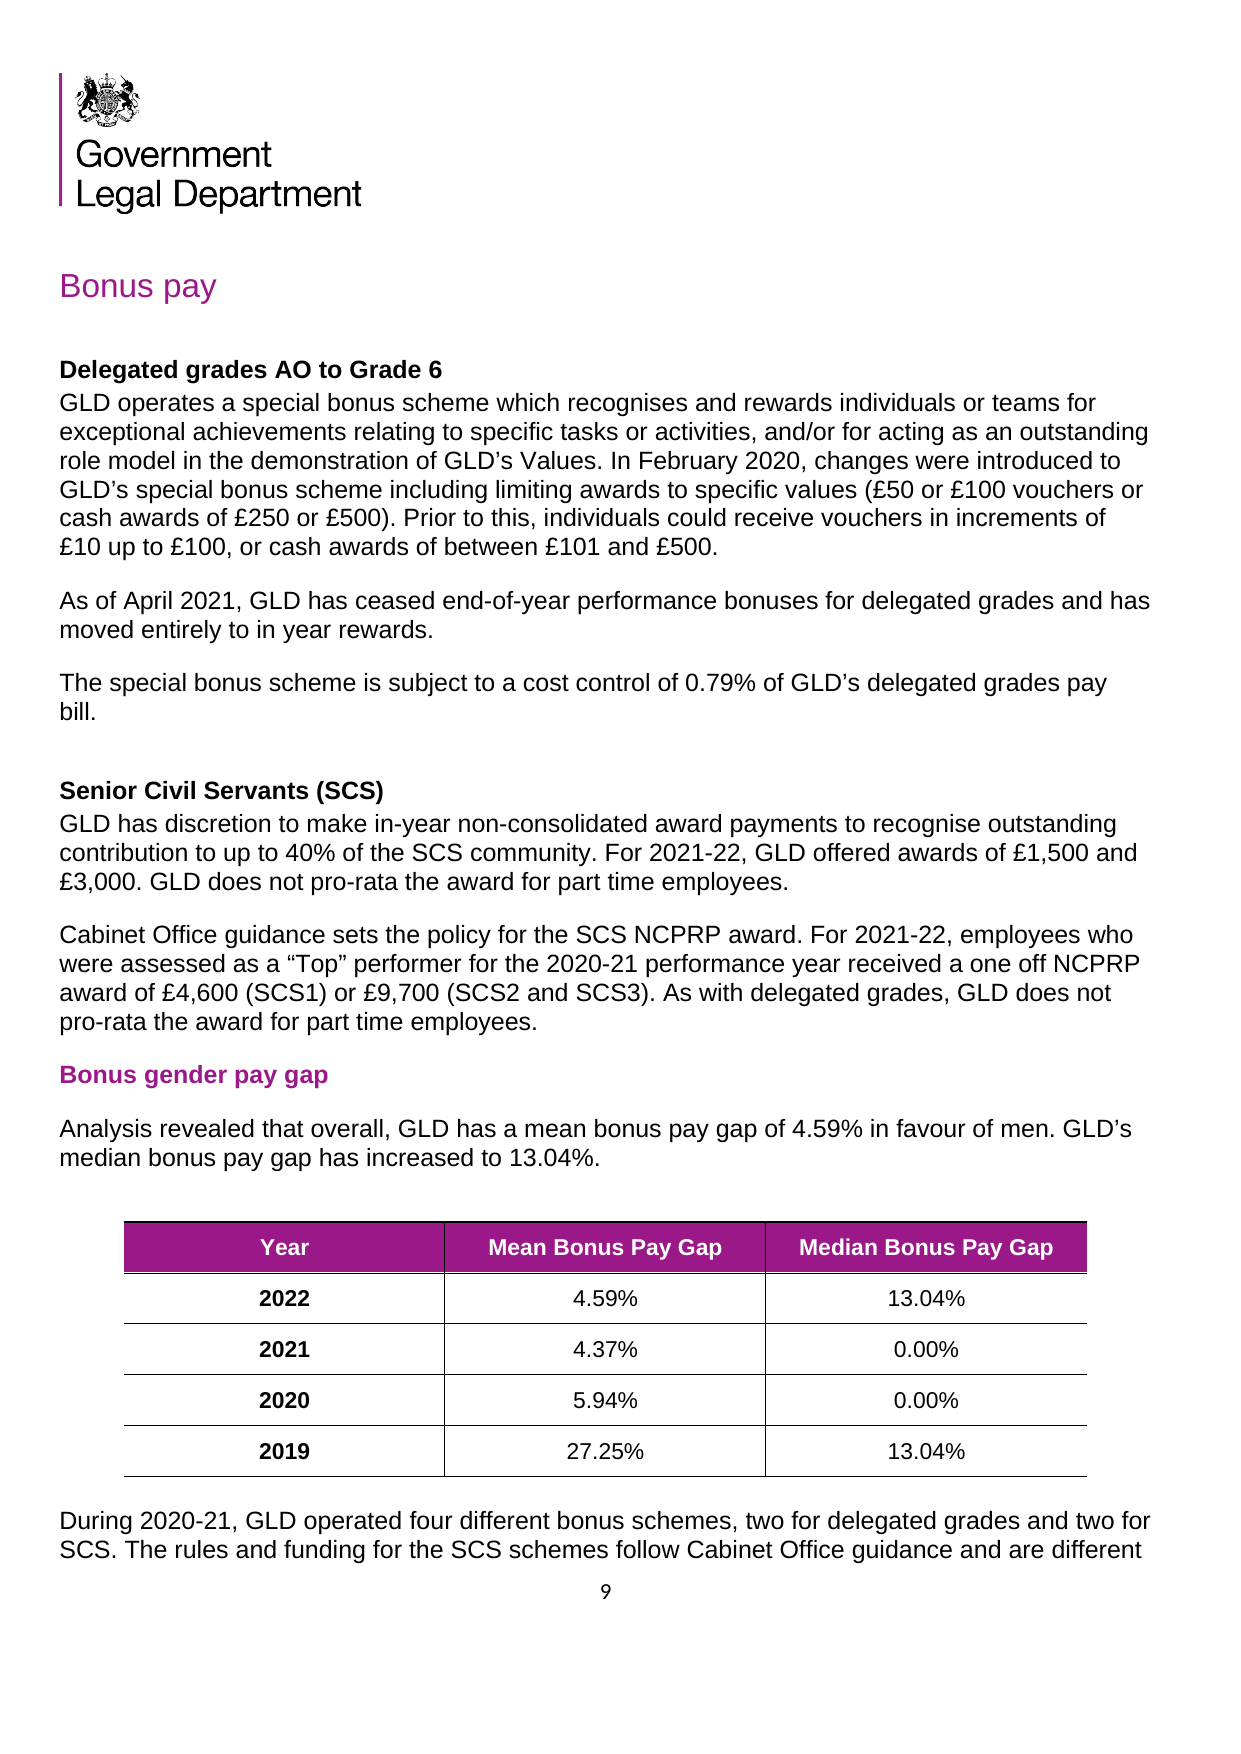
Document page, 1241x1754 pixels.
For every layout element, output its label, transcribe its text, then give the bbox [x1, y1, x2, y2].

text Cabinet Office guidance sets the policy for the SCS NCPRP award. For 2021-22, employees who were assessed as a “Top” performer for the 2020-21 performance year received a one off NCPRP award of £4,600 (SCS1) or £9,700 (SCS2 and SCS3). As with delegated grades, GLD does not pro-rata the award for part time employees. [59, 920, 1152, 1035]
text The special bonus scheme is subject to a cost control of 0.79% of GLD’s delegated grades pay bill. [59, 668, 1152, 726]
table_header Mean Bonus Pay Gap [445, 1223, 765, 1272]
table_cell 4.37% [445, 1324, 765, 1374]
text As of April 2021, GLD has ceased end-of-year performance bonuses for delegated grades and has moved entirely to in year rewards. [59, 586, 1152, 643]
table_cell 2020 [124, 1375, 444, 1425]
table_cell 2022 [124, 1274, 444, 1323]
table_header Median Bonus Pay Gap [766, 1223, 1087, 1272]
table_cell 2021 [124, 1324, 444, 1374]
table_cell 0.00% [766, 1324, 1087, 1374]
text During 2020-21, GLD operated four different bonus schemes, two for delegated grades and two for SCS. The rules and funding for the SCS schemes follow Cabinet Office guidance and are different [59, 1477, 1152, 1563]
table_cell 27.25% [445, 1426, 765, 1476]
subtitle Bonus pay [59, 266, 1152, 305]
table_cell 13.04% [766, 1426, 1087, 1476]
table_cell 2019 [124, 1426, 444, 1476]
text Analysis revealed that overall, GLD has a mean bonus pay gap of 4.59% in favour of men. GLD’s median bonus pay gap has increased to 13.04%. [59, 1114, 1152, 1171]
text GLD operates a special bonus scheme which recognises and rewards individuals or teams for exceptional achievements relating to specific tasks or activities, and/or for acting as an outstanding role model in the demonstration of GLD’s Values. In February 2020, changes were introduced to GLD’s special bonus scheme including limiting awards to specific values (£50 or £100 vouchers or cash awards of £250 or £500). Prior to this, individuals could receive vouchers in increments of £10 up to £100, or cash awards of between £101 and £500. [59, 388, 1152, 561]
table_cell 13.04% [766, 1274, 1087, 1323]
table_cell 0.00% [766, 1375, 1087, 1425]
table_header Year [124, 1223, 444, 1272]
subtitle Senior Civil Servants (SCS) [59, 776, 1152, 805]
subtitle Delegated grades AO to Grade 6 [59, 355, 1152, 384]
table_cell 4.59% [445, 1274, 765, 1323]
table_cell 5.94% [445, 1375, 765, 1425]
text GLD has discretion to make in-year non-consolidated award payments to recognise outstanding contribution to up to 40% of the SCS community. For 2021-22, GLD offered awards of £1,500 and £3,000. GLD does not pro-rata the award for part time employees. [59, 809, 1152, 895]
subtitle Bonus gender pay gap [59, 1060, 1152, 1089]
